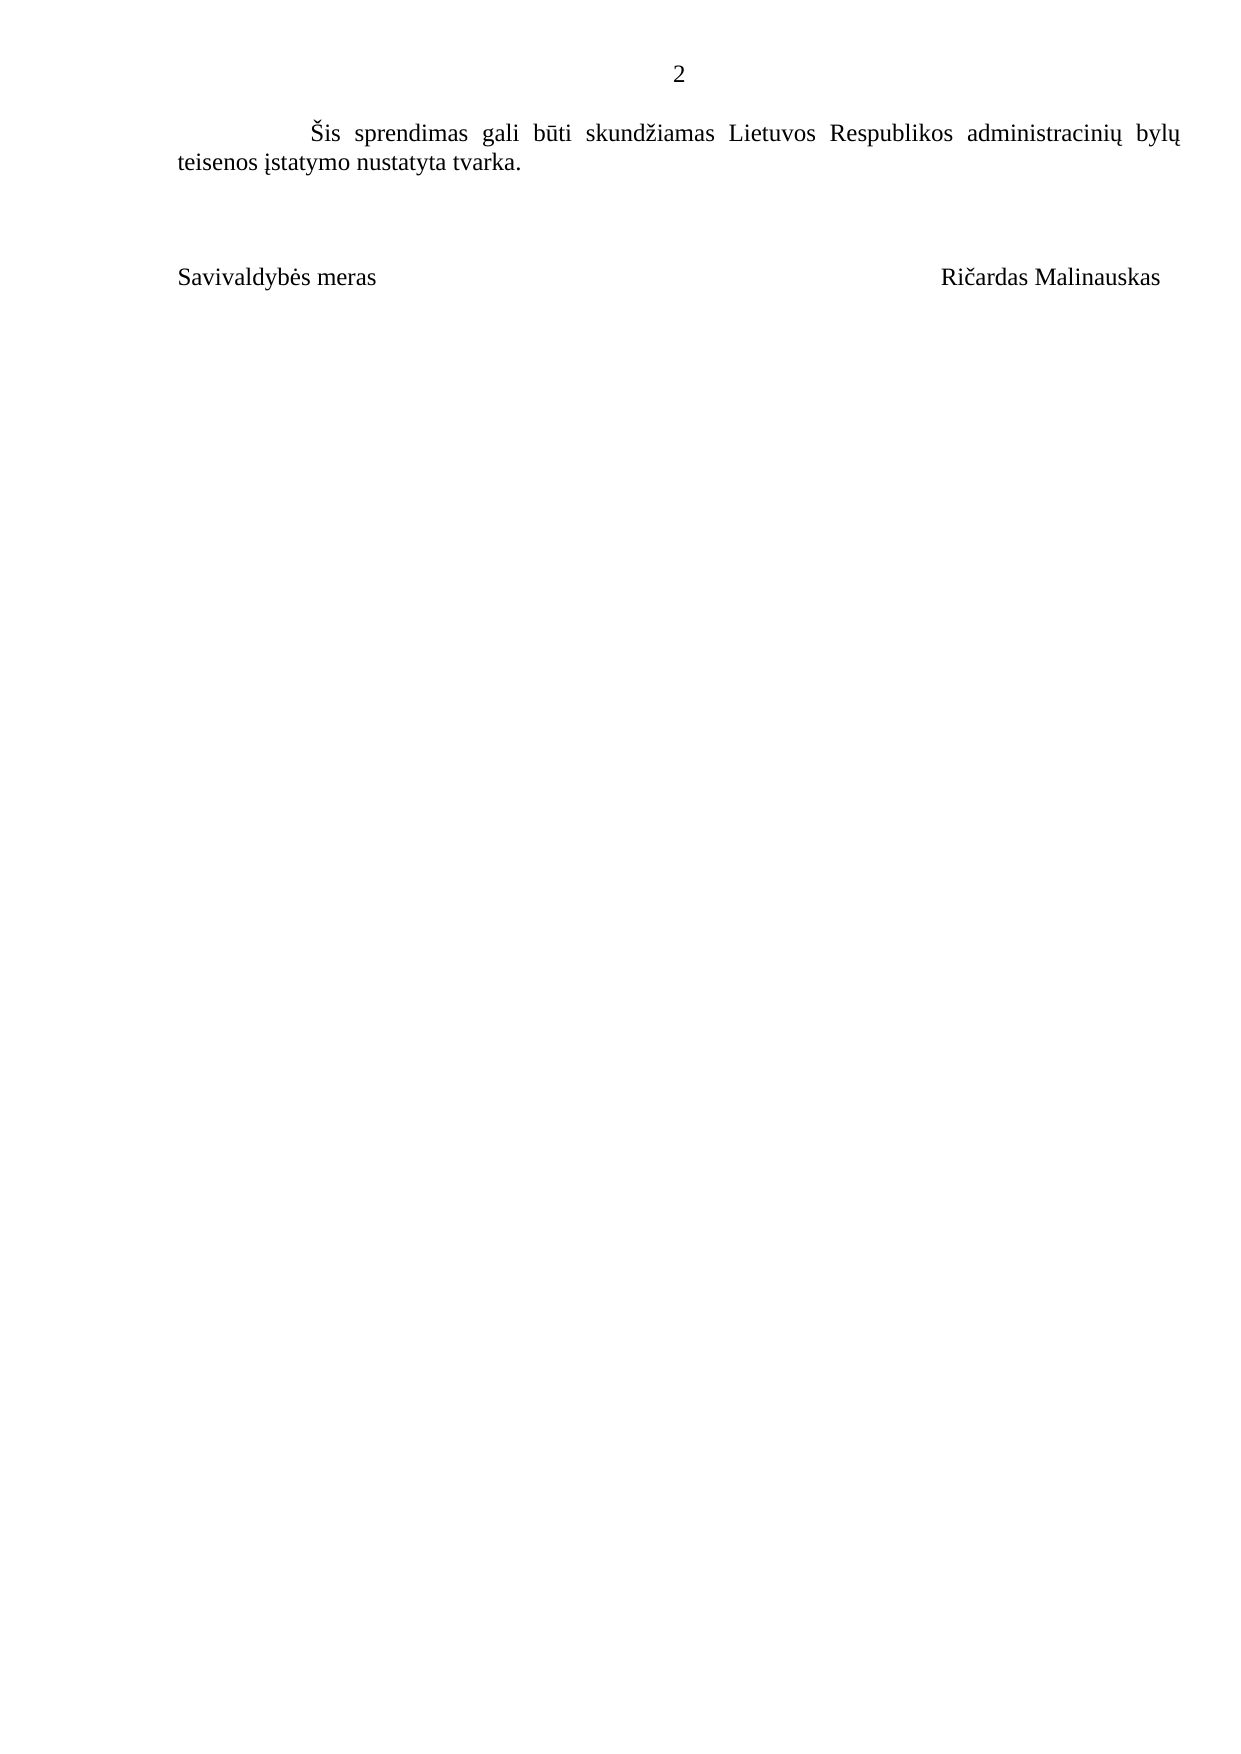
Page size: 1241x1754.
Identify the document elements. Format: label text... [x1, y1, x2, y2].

subtitle Savivaldybės meras Ričardas Malinauskas [177, 262, 1181, 291]
subtitle Šis sprendimas gali būti skundžiamas Lietuvos Respublikos administracinių bylų teisenos įstatymo nustatyta tvarka. [177, 118, 1181, 176]
